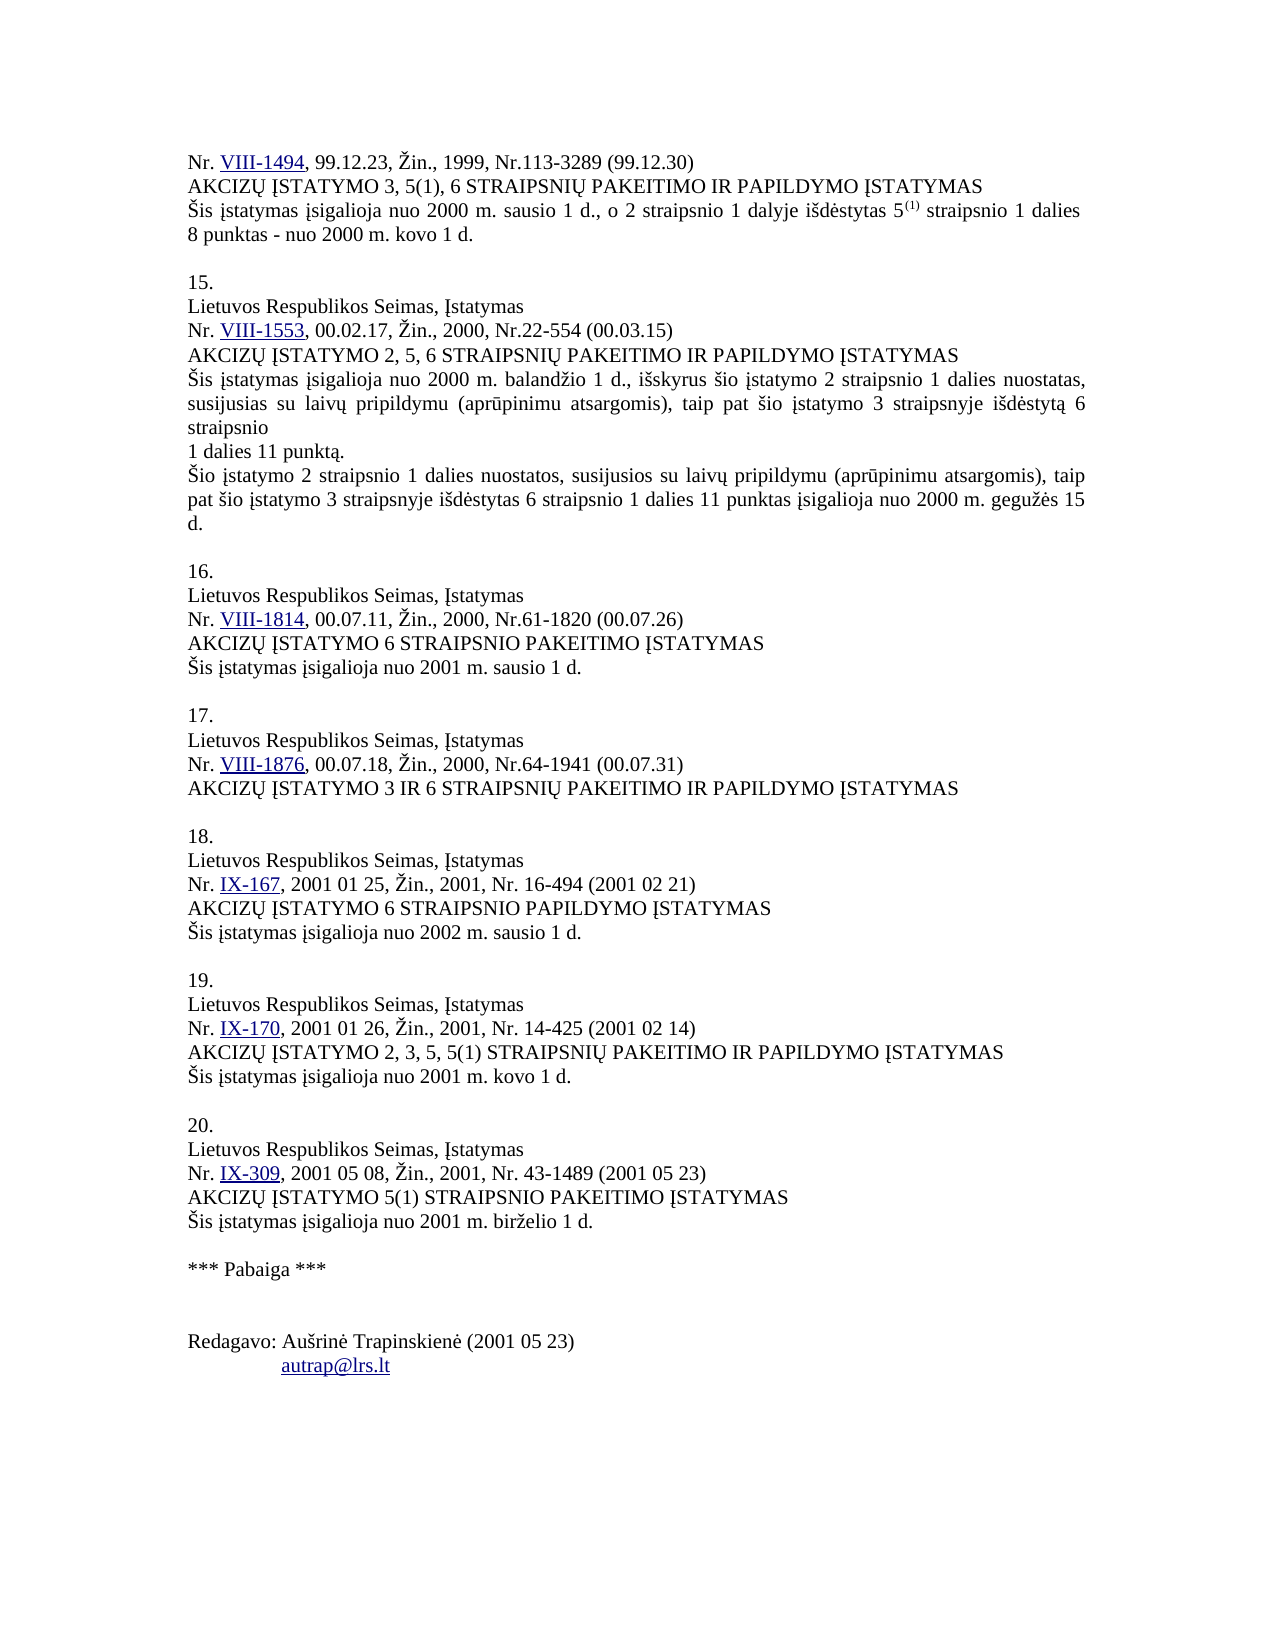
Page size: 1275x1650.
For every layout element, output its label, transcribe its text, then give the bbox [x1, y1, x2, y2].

text Lietuvos Respublikos Seimas, Įstatymas [187, 583, 1087, 607]
text Šis įstatymas įsigalioja nuo 2001 m. birželio 1 d. [187, 1209, 1087, 1233]
text Šio įstatymo 2 straipsnio 1 dalies nuostatos, susijusios su laivų pripildymu (aprūpinimu atsargomis), taip pat šio įstatymo 3 straipsnyje išdėstytas 6 straipsnio 1 dalies 11 punktas įsigalioja nuo 2000 m. gegužės 15 d. [187, 463, 1087, 535]
text 20. [187, 1112, 1087, 1137]
text Šis įstatymas įsigalioja nuo 2001 m. kovo 1 d. [187, 1064, 1087, 1088]
text Nr. VIII-1814, 00.07.11, Žin., 2000, Nr.61-1820 (00.07.26) [187, 607, 1087, 631]
text *** Pabaiga *** [187, 1257, 1087, 1281]
text 18. [187, 824, 1087, 848]
text Lietuvos Respublikos Seimas, Įstatymas [187, 1137, 1087, 1161]
text Lietuvos Respublikos Seimas, Įstatymas [187, 848, 1087, 872]
text Redagavo: Aušrinė Trapinskienė (2001 05 23) [187, 1329, 1087, 1353]
text Šis įstatymas įsigalioja nuo 2000 m. balandžio 1 d., išskyrus šio įstatymo 2 straipsnio 1 dalies nuostatas, susijusias su laivų pripildymu (aprūpinimu atsargomis), taip pat šio įstatymo 3 straipsnyje išdėstytą 6 straipsnio 1 dalies 11 punktą. [187, 367, 1087, 463]
text Nr. VIII-1494, 99.12.23, Žin., 1999, Nr.113-3289 (99.12.30) [187, 150, 1087, 174]
text Lietuvos Respublikos Seimas, Įstatymas [187, 294, 1087, 318]
text Nr. VIII-1553, 00.02.17, Žin., 2000, Nr.22-554 (00.03.15) [187, 318, 1087, 342]
text Nr. IX-309, 2001 05 08, Žin., 2001, Nr. 43-1489 (2001 05 23) [187, 1161, 1087, 1185]
text Nr. VIII-1876, 00.07.18, Žin., 2000, Nr.64-1941 (00.07.31) [187, 752, 1087, 776]
text AKCIZŲ ĮSTATYMO 2, 5, 6 STRAIPSNIŲ PAKEITIMO IR PAPILDYMO ĮSTATYMAS [187, 342, 1087, 367]
text AKCIZŲ ĮSTATYMO 3, 5(1), 6 STRAIPSNIŲ PAKEITIMO IR PAPILDYMO ĮSTATYMAS [187, 174, 1087, 198]
text Šis įstatymas įsigalioja nuo 2001 m. sausio 1 d. [187, 655, 1087, 679]
text 17. [187, 703, 1087, 727]
text Nr. IX-170, 2001 01 26, Žin., 2001, Nr. 14-425 (2001 02 14) [187, 1016, 1087, 1040]
text AKCIZŲ ĮSTATYMO 6 STRAIPSNIO PAKEITIMO ĮSTATYMAS [187, 631, 1087, 655]
text 16. [187, 559, 1087, 583]
text AKCIZŲ ĮSTATYMO 6 STRAIPSNIO PAPILDYMO ĮSTATYMAS [187, 896, 1087, 920]
text 19. [187, 968, 1087, 992]
text Lietuvos Respublikos Seimas, Įstatymas [187, 992, 1087, 1016]
text AKCIZŲ ĮSTATYMO 5(1) STRAIPSNIO PAKEITIMO ĮSTATYMAS [187, 1185, 1087, 1209]
text Nr. IX-167, 2001 01 25, Žin., 2001, Nr. 16-494 (2001 02 21) [187, 872, 1087, 896]
text Lietuvos Respublikos Seimas, Įstatymas [187, 727, 1087, 752]
text Šis įstatymas įsigalioja nuo 2002 m. sausio 1 d. [187, 920, 1087, 944]
text 15. [187, 270, 1087, 294]
text autrap@lrs.lt [187, 1353, 1087, 1377]
text AKCIZŲ ĮSTATYMO 2, 3, 5, 5(1) STRAIPSNIŲ PAKEITIMO IR PAPILDYMO ĮSTATYMAS [187, 1040, 1087, 1064]
text Šis įstatymas įsigalioja nuo 2000 m. sausio 1 d., o 2 straipsnio 1 dalyje išdėstytas 5(1) straipsnio 1 dalies 8 punktas - nuo 2000 m. kovo 1 d. [187, 198, 1087, 246]
text AKCIZŲ ĮSTATYMO 3 IR 6 STRAIPSNIŲ PAKEITIMO IR PAPILDYMO ĮSTATYMAS [187, 776, 1087, 800]
